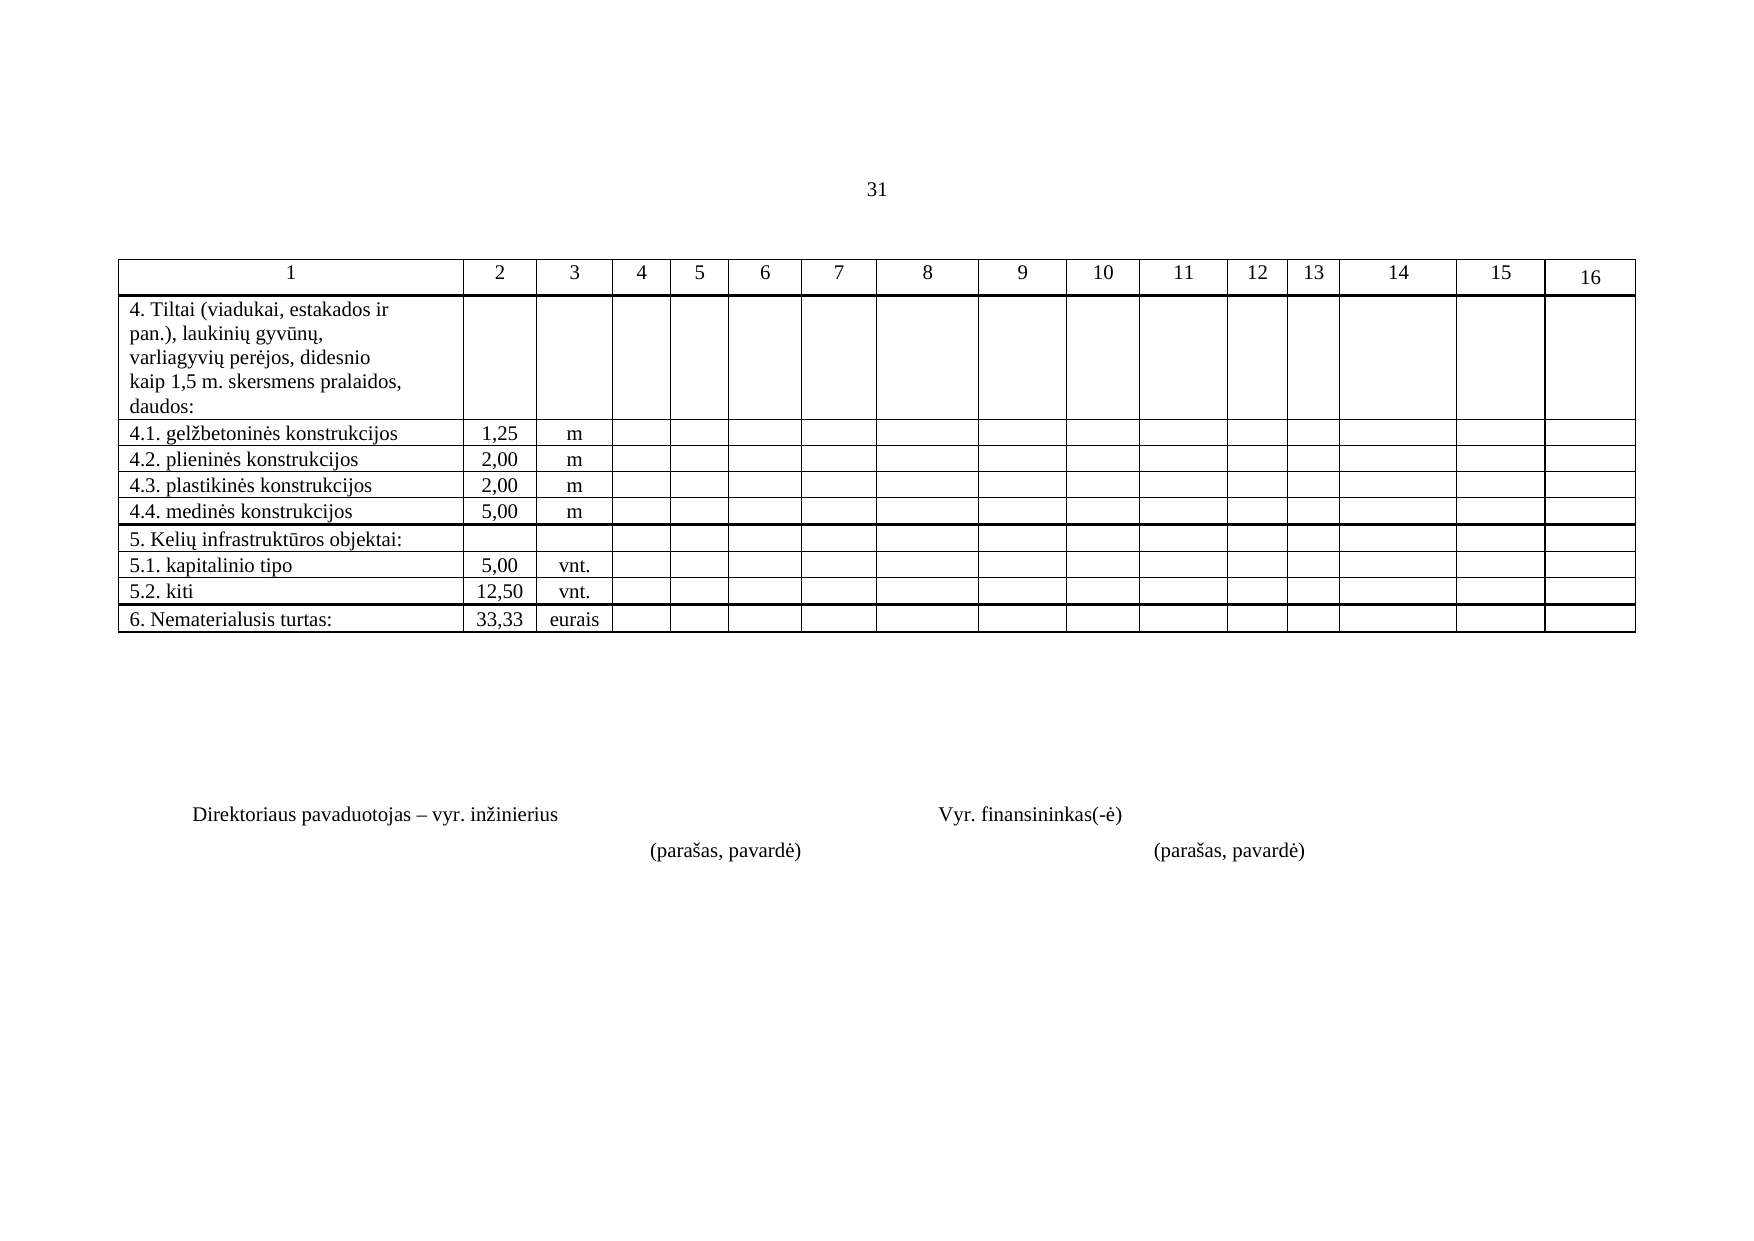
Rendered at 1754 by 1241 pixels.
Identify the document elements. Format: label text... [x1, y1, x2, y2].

table_cell [1546, 606, 1635, 631]
table_cell 13 [1288, 260, 1339, 293]
table_cell [1228, 297, 1287, 419]
table_cell [877, 578, 978, 603]
table_cell [1228, 552, 1287, 577]
table_cell [1228, 526, 1287, 551]
table_cell [1288, 498, 1339, 523]
table_cell [877, 420, 978, 445]
table_cell [613, 472, 670, 497]
table_cell [1228, 446, 1287, 471]
table_cell 5. Kelių infrastruktūros objektai: [119, 526, 463, 551]
table_cell [671, 552, 728, 577]
table_cell m [537, 498, 612, 523]
table_cell [1067, 420, 1139, 445]
table_cell [1067, 297, 1139, 419]
table_cell [979, 578, 1066, 603]
table_cell 4.2. plieninės konstrukcijos [119, 446, 463, 471]
table_cell [979, 498, 1066, 523]
table_cell [1140, 552, 1227, 577]
table_cell [1340, 472, 1456, 497]
table_cell [1228, 472, 1287, 497]
table_cell [1457, 472, 1544, 497]
table_cell [464, 526, 536, 551]
table_cell [671, 297, 728, 419]
table_cell [671, 472, 728, 497]
table_cell [1457, 498, 1544, 523]
table_cell [1288, 552, 1339, 577]
table_cell [729, 420, 801, 445]
table_cell [877, 297, 978, 419]
table_cell [1140, 526, 1227, 551]
table_cell [671, 446, 728, 471]
table_cell [1546, 552, 1635, 577]
table_cell [1340, 420, 1456, 445]
table_cell 2 [464, 260, 536, 293]
table_cell [1340, 526, 1456, 551]
table_cell [877, 552, 978, 577]
table_cell 7 [802, 260, 876, 293]
table_cell [729, 498, 801, 523]
table_cell 10 [1067, 260, 1139, 293]
table_cell [1340, 552, 1456, 577]
table_cell [613, 578, 670, 603]
table_cell [979, 472, 1066, 497]
table_cell [729, 472, 801, 497]
table_cell [1457, 420, 1544, 445]
table_cell 16 [1546, 260, 1635, 293]
table_cell [1228, 498, 1287, 523]
table_cell 4.1. gelžbetoninės konstrukcijos [119, 420, 463, 445]
table_cell [802, 297, 876, 419]
table_cell [1067, 446, 1139, 471]
table_cell [877, 446, 978, 471]
table_cell [671, 420, 728, 445]
table_cell [802, 472, 876, 497]
table_cell [1546, 472, 1635, 497]
table_cell [802, 552, 876, 577]
table_cell [1546, 446, 1635, 471]
text (parašas, pavardė) (parašas, pavardė) [118, 837, 1636, 862]
table_cell [1457, 526, 1544, 551]
table_cell [1067, 606, 1139, 631]
table_cell 5.1. kapitalinio tipo [119, 552, 463, 577]
table_cell [979, 552, 1066, 577]
table_cell [979, 446, 1066, 471]
table_cell m [537, 446, 612, 471]
table_cell [1457, 297, 1544, 419]
table_cell [1288, 578, 1339, 603]
table_cell [1228, 578, 1287, 603]
table_cell [671, 606, 728, 631]
table_cell [1457, 606, 1544, 631]
table_cell [1067, 472, 1139, 497]
table_cell [1546, 498, 1635, 523]
table_cell [1457, 578, 1544, 603]
table_cell [877, 526, 978, 551]
table_cell [1288, 526, 1339, 551]
table_cell vnt. [537, 578, 612, 603]
table_cell [1288, 446, 1339, 471]
table_cell [729, 526, 801, 551]
table_cell [1340, 498, 1456, 523]
table_cell [1140, 578, 1227, 603]
table_cell [1288, 472, 1339, 497]
table_cell [1228, 420, 1287, 445]
table_cell [613, 498, 670, 523]
table_cell 8 [877, 260, 978, 293]
table_cell [1340, 446, 1456, 471]
table_cell [671, 526, 728, 551]
table_cell [613, 420, 670, 445]
table_cell [1457, 446, 1544, 471]
table_cell 6. Nematerialusis turtas: [119, 606, 463, 631]
table_cell [802, 420, 876, 445]
table_cell [671, 498, 728, 523]
table_cell [729, 578, 801, 603]
table_cell [613, 526, 670, 551]
table_cell [979, 297, 1066, 419]
table_cell [1140, 297, 1227, 419]
table_cell [979, 606, 1066, 631]
table_cell [877, 498, 978, 523]
table_cell [1546, 578, 1635, 603]
table_cell [1067, 498, 1139, 523]
table_cell [1288, 420, 1339, 445]
table_cell [1546, 420, 1635, 445]
table_cell 12,50 [464, 578, 536, 603]
table_cell eurais [537, 606, 612, 631]
table_cell [1140, 420, 1227, 445]
table_cell 5,00 [464, 552, 536, 577]
table_cell [1546, 297, 1635, 419]
table_cell [1340, 606, 1456, 631]
table_cell [729, 446, 801, 471]
table_cell [979, 526, 1066, 551]
table_cell 1 [119, 260, 463, 293]
table_cell [729, 552, 801, 577]
table_cell [979, 420, 1066, 445]
text Direktoriaus pavaduotojas – vyr. inžinierius Vyr. finansininkas(-ė) [118, 801, 1636, 826]
table_cell [877, 472, 978, 497]
table_cell 4. Tiltai (viadukai, estakados ir pan.), laukinių gyvūnų, varliagyvių perėjos, didesnio kaip 1,5 m. skersmens pralaidos, daudos: [119, 297, 463, 419]
table_cell 15 [1457, 260, 1544, 293]
table_cell [1457, 552, 1544, 577]
table_cell 5 [671, 260, 728, 293]
table_cell [1140, 472, 1227, 497]
table_cell m [537, 472, 612, 497]
table_cell [537, 297, 612, 419]
table_cell [877, 606, 978, 631]
table_cell [613, 552, 670, 577]
table_cell [729, 606, 801, 631]
table_cell 33,33 [464, 606, 536, 631]
table_cell [464, 297, 536, 419]
table_cell 2,00 [464, 446, 536, 471]
table_cell [1340, 297, 1456, 419]
table_cell 14 [1340, 260, 1456, 293]
table_cell [802, 498, 876, 523]
table_cell 4.3. plastikinės konstrukcijos [119, 472, 463, 497]
table_cell 2,00 [464, 472, 536, 497]
table_cell [802, 606, 876, 631]
table_cell [1067, 578, 1139, 603]
table_cell [613, 297, 670, 419]
table_cell [1140, 446, 1227, 471]
table_cell [802, 526, 876, 551]
table_cell 6 [729, 260, 801, 293]
table_cell [613, 606, 670, 631]
table_cell [1288, 297, 1339, 419]
table_cell 1,25 [464, 420, 536, 445]
table_cell [671, 578, 728, 603]
table_cell [613, 446, 670, 471]
table_cell 4 [613, 260, 670, 293]
table_cell [802, 578, 876, 603]
table_cell 5.2. kiti [119, 578, 463, 603]
table_cell [802, 446, 876, 471]
table_cell 12 [1228, 260, 1287, 293]
table_cell [1546, 526, 1635, 551]
table_cell [1140, 606, 1227, 631]
table_cell [537, 526, 612, 551]
table_cell 9 [979, 260, 1066, 293]
table_cell 3 [537, 260, 612, 293]
table_cell 11 [1140, 260, 1227, 293]
table_cell [1288, 606, 1339, 631]
table_cell [1067, 552, 1139, 577]
table_cell [1067, 526, 1139, 551]
table_cell 5,00 [464, 498, 536, 523]
table_cell 4.4. medinės konstrukcijos [119, 498, 463, 523]
table_cell m [537, 420, 612, 445]
table_cell vnt. [537, 552, 612, 577]
table_cell [1340, 578, 1456, 603]
table_cell [1228, 606, 1287, 631]
table_cell [1140, 498, 1227, 523]
table_cell [729, 297, 801, 419]
